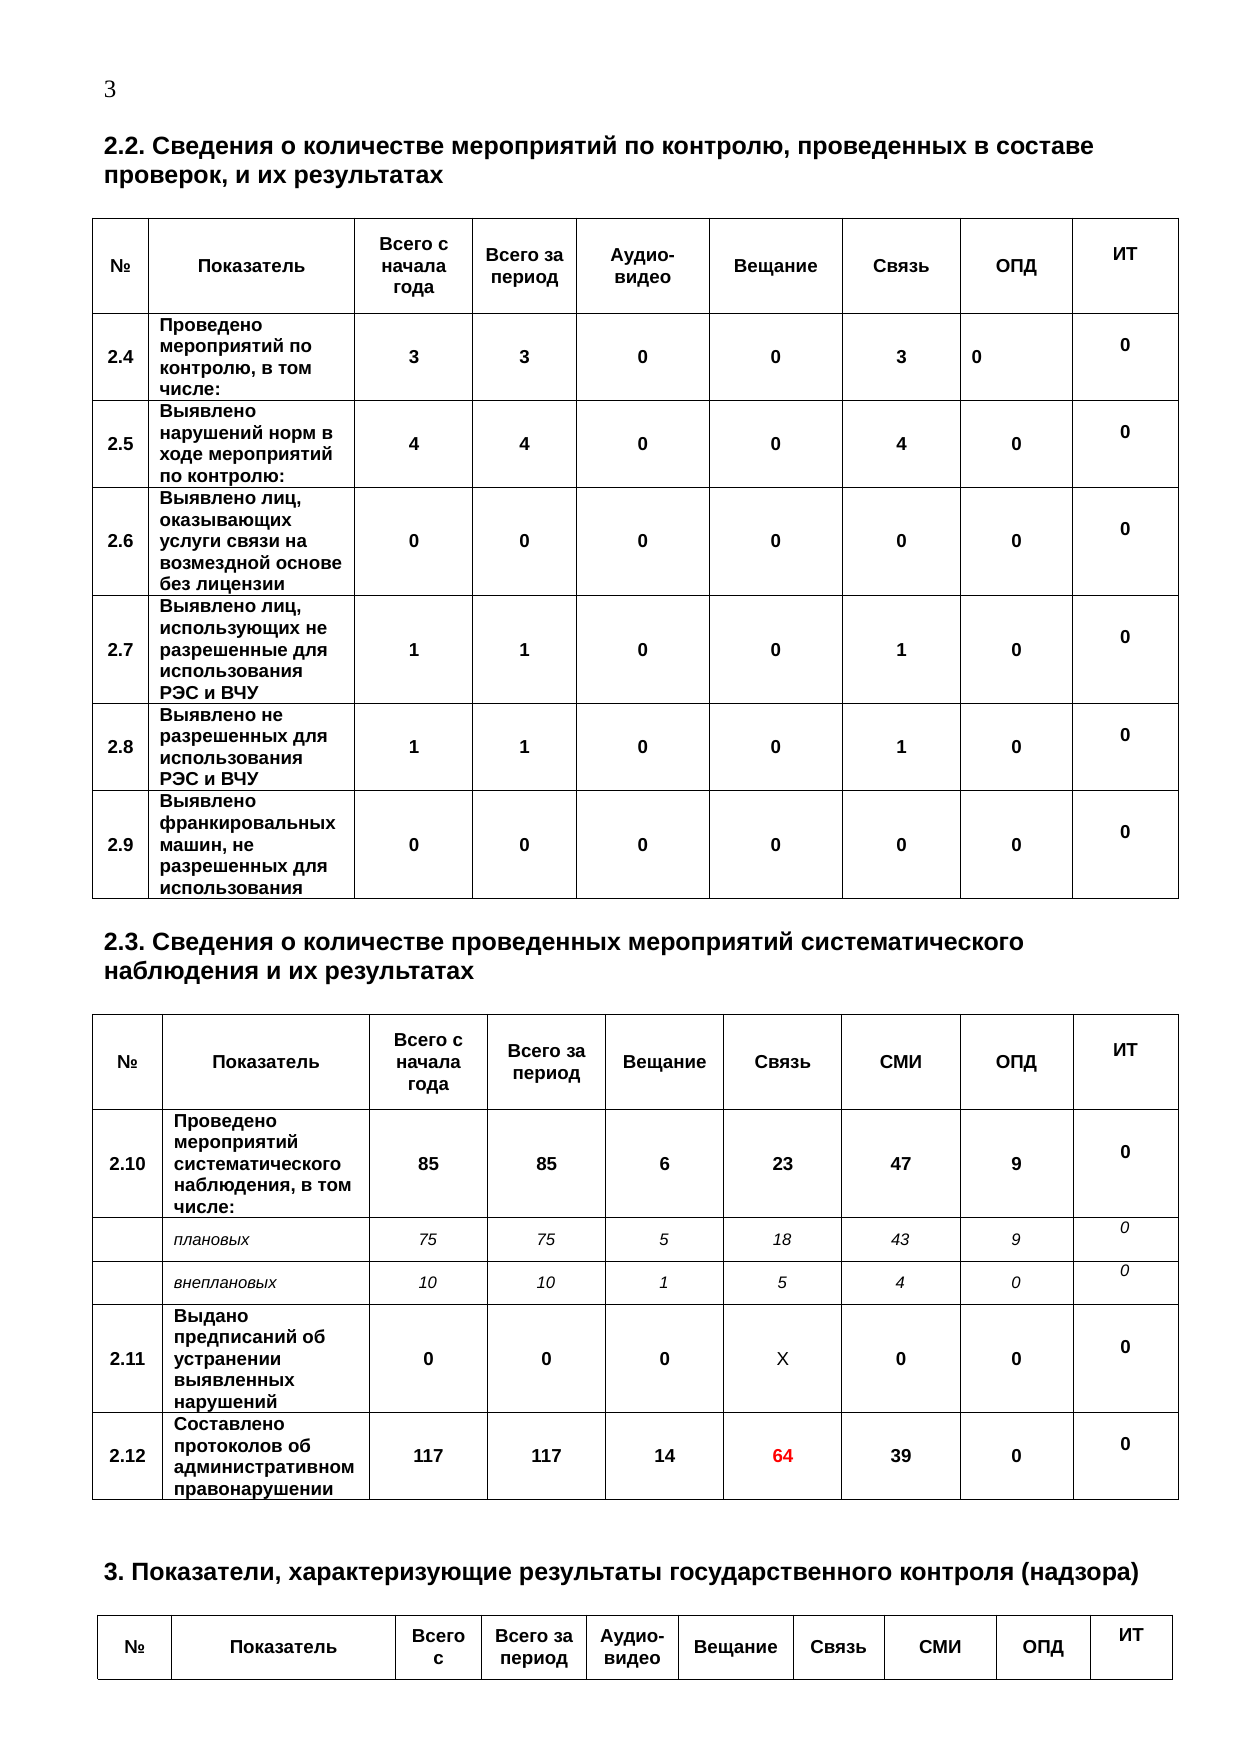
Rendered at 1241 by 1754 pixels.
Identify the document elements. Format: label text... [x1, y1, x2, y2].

table_cell 0 [473, 488, 576, 595]
table_cell 0 [606, 1305, 723, 1412]
table_cell Выявлено не разрешенных для использования РЭС и ВЧУ [149, 704, 354, 790]
table_cell 2.4 [93, 314, 148, 399]
table_cell 2.9 [93, 791, 148, 898]
table_cell 0 [961, 1305, 1073, 1412]
table_header Связь [843, 219, 960, 313]
table_cell 1 [473, 704, 576, 790]
table_cell 39 [842, 1413, 960, 1499]
table_header Всего за период [488, 1015, 605, 1109]
table_cell 117 [488, 1413, 605, 1499]
table_cell 0 [1073, 314, 1178, 399]
table_cell 0 [710, 791, 842, 898]
table_cell 0 [1073, 401, 1178, 486]
table_cell 75 [488, 1218, 605, 1261]
table_cell 47 [842, 1110, 960, 1217]
table_header Всего с начала года [370, 1015, 487, 1109]
table_cell 1 [843, 596, 960, 703]
table_cell 0 [1074, 1305, 1178, 1412]
table_cell плановых [163, 1218, 369, 1261]
table_cell 85 [370, 1110, 487, 1217]
table_cell внеплановых [163, 1262, 369, 1304]
table_cell 10 [370, 1262, 487, 1304]
table_cell 0 [961, 596, 1072, 703]
table_cell [93, 1262, 162, 1304]
table_cell 0 [842, 1305, 960, 1412]
table_header Всего с [396, 1616, 481, 1678]
table_header СМИ [842, 1015, 960, 1109]
table_cell 0 [577, 401, 709, 486]
table_cell Выявлено лиц, оказывающих услуги связи на возмездной основе без лицензии [149, 488, 354, 595]
table_header СМИ [885, 1616, 996, 1678]
table_header ИТ [1073, 219, 1178, 313]
text 3. Показатели, характеризующие результаты государственного контроля (надзора) [103, 1557, 1167, 1586]
table_cell 0 [577, 596, 709, 703]
table_cell 64 [724, 1413, 841, 1499]
table_cell 0 [1073, 596, 1178, 703]
table_header Всего за период [482, 1616, 586, 1678]
table_cell 2.12 [93, 1413, 162, 1499]
table_cell 4 [473, 401, 576, 486]
table_cell 0 [961, 1413, 1073, 1499]
table_cell 0 [961, 401, 1072, 486]
table_cell 14 [606, 1413, 723, 1499]
table_header № [98, 1616, 171, 1678]
table_cell 9 [961, 1110, 1073, 1217]
table_cell Выявлено франкировальных машин, не разрешенных для использования [149, 791, 354, 898]
table_cell Выдано предписаний об устранении выявленных нарушений [163, 1305, 369, 1412]
table_header № [93, 1015, 162, 1109]
table_cell 23 [724, 1110, 841, 1217]
table_cell 85 [488, 1110, 605, 1217]
table_cell 0 [1073, 704, 1178, 790]
table_cell Выявлено нарушений норм в ходе мероприятий по контролю: [149, 401, 354, 486]
table_cell 3 [843, 314, 960, 399]
table_cell 18 [724, 1218, 841, 1261]
table_cell 0 [1073, 488, 1178, 595]
table_cell 0 [473, 791, 576, 898]
table_cell 4 [842, 1262, 960, 1304]
table_cell 0 [577, 314, 709, 399]
table_header ИТ [1091, 1616, 1172, 1678]
table_header Аудио-видео [577, 219, 709, 313]
table_header Показатель [149, 219, 354, 313]
table_cell 3 [473, 314, 576, 399]
table_cell 0 [961, 1262, 1073, 1304]
table_header Всего за период [473, 219, 576, 313]
table_cell 0 [1074, 1413, 1178, 1499]
table_cell 1 [843, 704, 960, 790]
table_cell 5 [606, 1218, 723, 1261]
table_header Вещание [606, 1015, 723, 1109]
table_cell 0 [355, 791, 472, 898]
table_cell 0 [488, 1305, 605, 1412]
table_cell 0 [961, 704, 1072, 790]
table_cell 0 [843, 488, 960, 595]
table_cell 0 [1074, 1110, 1178, 1217]
table_cell 0 [1074, 1262, 1178, 1304]
table_cell 1 [355, 596, 472, 703]
table_cell 0 [1073, 791, 1178, 898]
table_cell 4 [355, 401, 472, 486]
table_cell 0 [961, 314, 1072, 399]
table_cell 2.5 [93, 401, 148, 486]
table_cell 5 [724, 1262, 841, 1304]
table_cell 0 [355, 488, 472, 595]
table_header ИТ [1074, 1015, 1178, 1109]
table_header ОПД [997, 1616, 1090, 1678]
table_cell 0 [710, 596, 842, 703]
text 2.3. Сведения о количестве проведенных мероприятий систематического наблюдения и их результатах [103, 927, 1167, 985]
table_cell 1 [606, 1262, 723, 1304]
table_header Связь [794, 1616, 884, 1678]
table_cell 6 [606, 1110, 723, 1217]
table_cell 2.8 [93, 704, 148, 790]
table_header Аудио-видео [587, 1616, 678, 1678]
table_header ОПД [961, 219, 1072, 313]
table_header Всего с начала года [355, 219, 472, 313]
table_header Показатель [163, 1015, 369, 1109]
table_cell 43 [842, 1218, 960, 1261]
table_cell 2.6 [93, 488, 148, 595]
table_cell 3 [355, 314, 472, 399]
table_cell 1 [473, 596, 576, 703]
table_cell 9 [961, 1218, 1073, 1261]
table_cell 0 [843, 791, 960, 898]
table_cell 10 [488, 1262, 605, 1304]
table_cell 2.7 [93, 596, 148, 703]
table_cell Составлено протоколов об административном правонарушении [163, 1413, 369, 1499]
table_header Показатель [172, 1616, 395, 1678]
table_cell Проведено мероприятий систематического наблюдения, в том числе: [163, 1110, 369, 1217]
table_cell 0 [710, 488, 842, 595]
table_header Вещание [679, 1616, 793, 1678]
table_cell 0 [710, 314, 842, 399]
table_cell 2.11 [93, 1305, 162, 1412]
table_cell 0 [710, 704, 842, 790]
table_cell 0 [1074, 1218, 1178, 1261]
table_header ОПД [961, 1015, 1073, 1109]
table_cell 117 [370, 1413, 487, 1499]
table_cell 0 [577, 488, 709, 595]
table_header Вещание [710, 219, 842, 313]
table_cell 0 [961, 791, 1072, 898]
table_header № [93, 219, 148, 313]
text 2.2. Сведения о количестве мероприятий по контролю, проведенных в составе проверок, и их результатах [103, 131, 1167, 189]
table_cell [93, 1218, 162, 1261]
table_cell 4 [843, 401, 960, 486]
table_cell 0 [710, 401, 842, 486]
table_cell Выявлено лиц, использующих не разрешенные для использования РЭС и ВЧУ [149, 596, 354, 703]
table_cell Проведено мероприятий по контролю, в том числе: [149, 314, 354, 399]
table_cell 2.10 [93, 1110, 162, 1217]
table_cell Х [724, 1305, 841, 1412]
table_cell 0 [370, 1305, 487, 1412]
table_cell 0 [577, 791, 709, 898]
table_cell 75 [370, 1218, 487, 1261]
table_cell 0 [577, 704, 709, 790]
table_header Связь [724, 1015, 841, 1109]
table_cell 0 [961, 488, 1072, 595]
table_cell 1 [355, 704, 472, 790]
